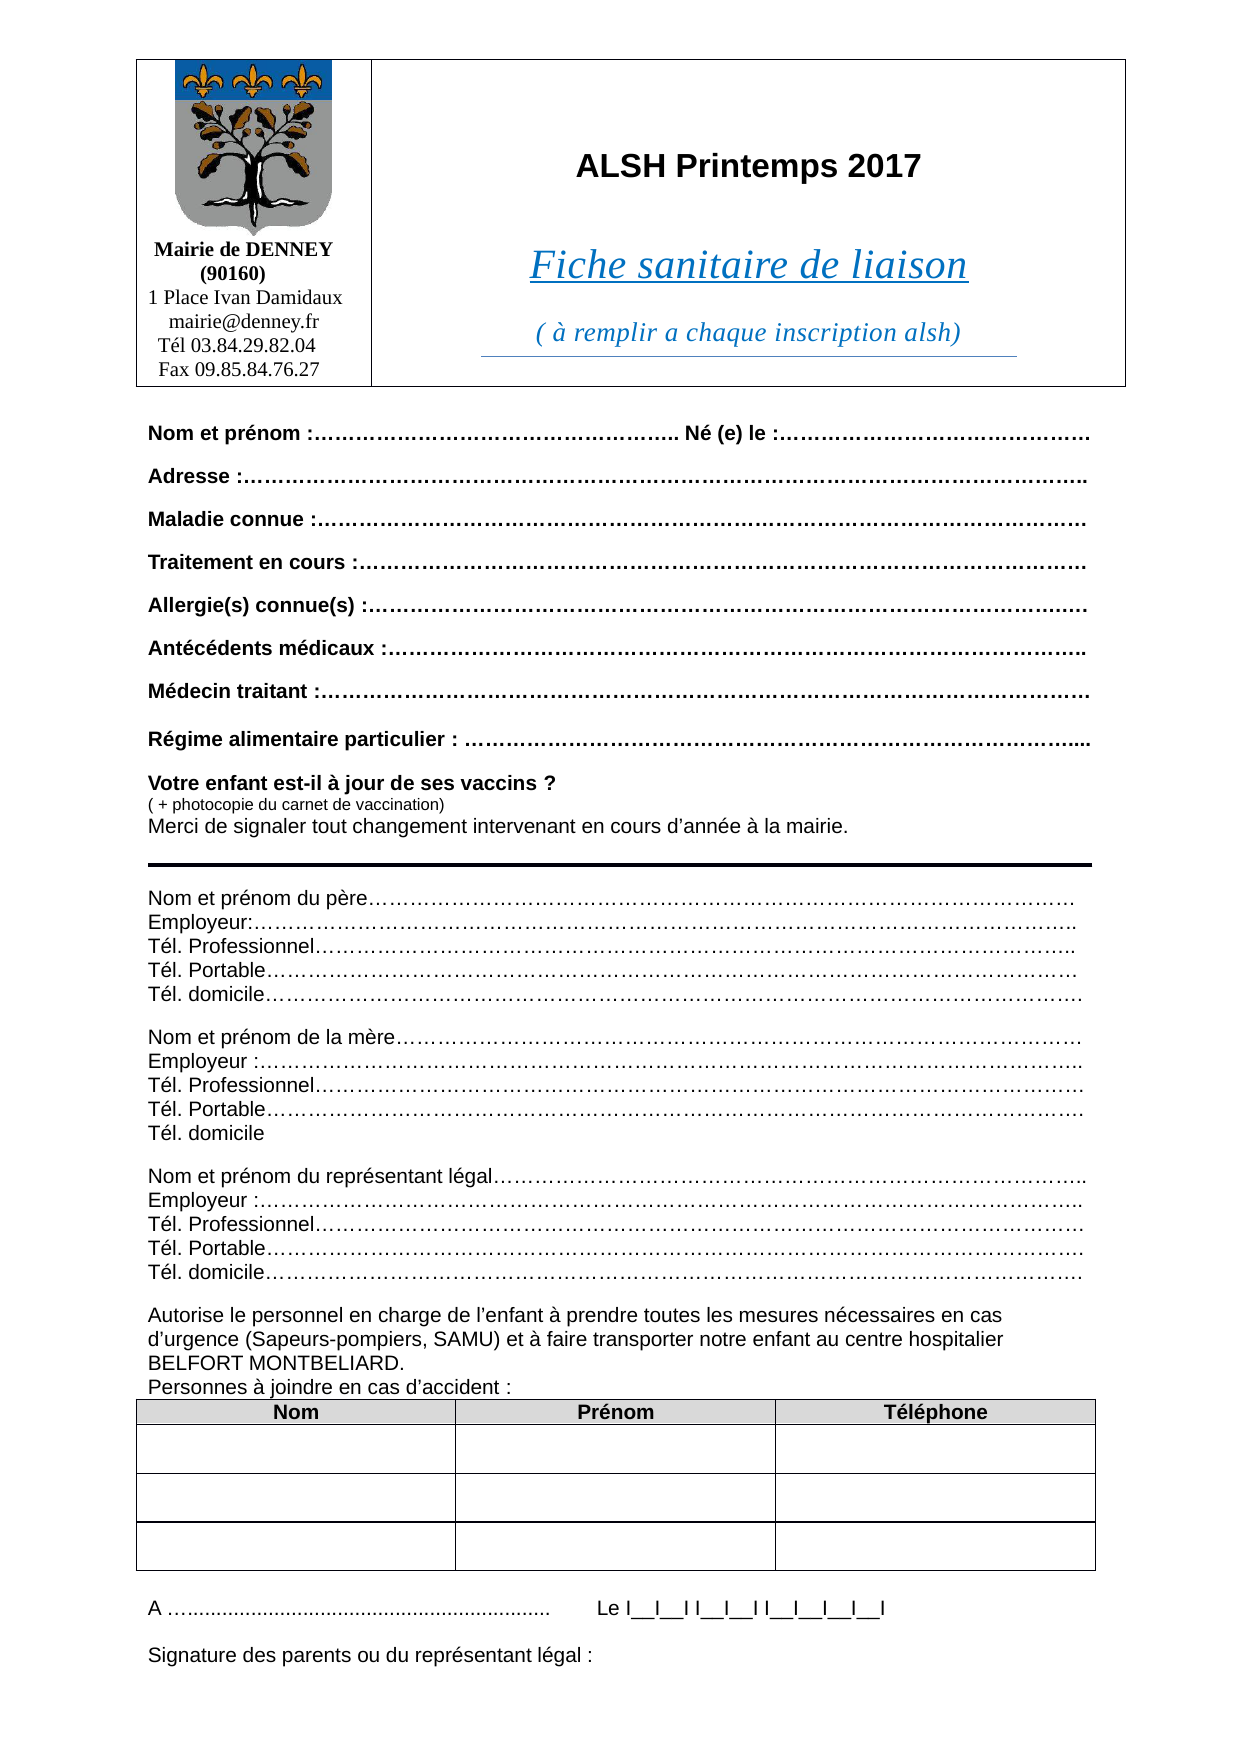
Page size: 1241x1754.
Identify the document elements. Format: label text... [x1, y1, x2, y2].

text Tél. Portable……………………………………………………………………………………………………… [148, 958, 1092, 982]
text Traitement en cours :…………………………………………………………………………………………… [148, 550, 1092, 574]
text Nom et prénom du représentant légal………………………………………………………………………….. [148, 1164, 1092, 1188]
text Maladie connue :………………………………………………………………………………………………… [148, 507, 1092, 531]
text Employeur:……………………………………………………………………………………………………….. [148, 910, 1092, 934]
text Tél. domicile………………………………………………………………………………………………………. [148, 982, 1092, 1006]
text Employeur :……………………………………………………………………………………………………….. [148, 1188, 1092, 1212]
text Tél. Portable………………………………………………………………………………………………………. [148, 1097, 1092, 1121]
text Votre enfant est-il à jour de ses vaccins ? [148, 770, 1092, 794]
table_cell [137, 1425, 455, 1472]
text Tél. domicile [148, 1121, 1092, 1144]
table_cell [776, 1474, 1095, 1521]
text Personnes à joindre en cas d’accident : [148, 1374, 1092, 1398]
text Autorise le personnel en charge de l’enfant à prendre toutes les mesures nécessaires en cas d’urgence (Sapeurs-pompiers, SAMU) et à faire transporter notre enfant au centre hospitalier BELFORT MONTBELIARD. [148, 1303, 1092, 1374]
table_cell [776, 1425, 1095, 1472]
text Tél. domicile………………………………………………………………………………………………………. [148, 1259, 1092, 1283]
text Tél. Professionnel……………………………………………………………………………………………….. [148, 934, 1092, 958]
text Tél. Portable………………………………………………………………………………………………………. [148, 1236, 1092, 1259]
text Signature des parents ou du représentant légal : [148, 1643, 1092, 1667]
text Régime alimentaire particulier : …………………………………………………………………………….... [148, 727, 1092, 751]
text Nom et prénom de la mère……………………………………………………………………………………… [148, 1025, 1092, 1049]
table_header Prénom [456, 1400, 775, 1423]
table_header Mairie de DENNEY (90160) 1 Place Ivan Damidaux mairie@denney.fr Tél 03.84.29.82.04 Fax 09.85.84.76.27 [137, 60, 371, 386]
text Nom et prénom du père………………………………………………………………………………………… [148, 886, 1092, 910]
text Antécédents médicaux :……………………………………………………………………………………….. [148, 636, 1092, 660]
text ( + photocopie du carnet de vaccination) [148, 794, 1092, 813]
text Merci de signaler tout changement intervenant en cours d’année à la mairie. [148, 813, 1092, 837]
text Nom et prénom :…………………………………………….. Né (e) le :……………………………………… [148, 421, 1092, 444]
table_header Téléphone [776, 1400, 1095, 1423]
text Médecin traitant :………………………………………………………………………………………………… [148, 679, 1092, 703]
table_header ALSH Printemps 2017 Fiche sanitaire de liaison ( à remplir a chaque inscription alsh) [372, 60, 1125, 386]
table_cell [137, 1523, 455, 1570]
table_cell [456, 1425, 775, 1472]
table_header Nom [137, 1400, 455, 1423]
text Employeur :……………………………………………………………………………………………………….. [148, 1049, 1092, 1073]
table_cell [776, 1523, 1095, 1570]
text Allergie(s) connue(s) :……………………………………………………………………………………….…. [148, 593, 1092, 617]
text A …............................................................... Le I__I__I I__I__I I__I__I__I__I [148, 1595, 1092, 1619]
table_cell [137, 1474, 455, 1521]
table_cell [456, 1523, 775, 1570]
text Tél. Professionnel………………………………………………………………………………………………… [148, 1073, 1092, 1097]
table_cell [456, 1474, 775, 1521]
text Tél. Professionnel………………………………………………………………………………………………… [148, 1212, 1092, 1236]
text Adresse :………………………………………………………………………………………………………….. [148, 464, 1092, 488]
